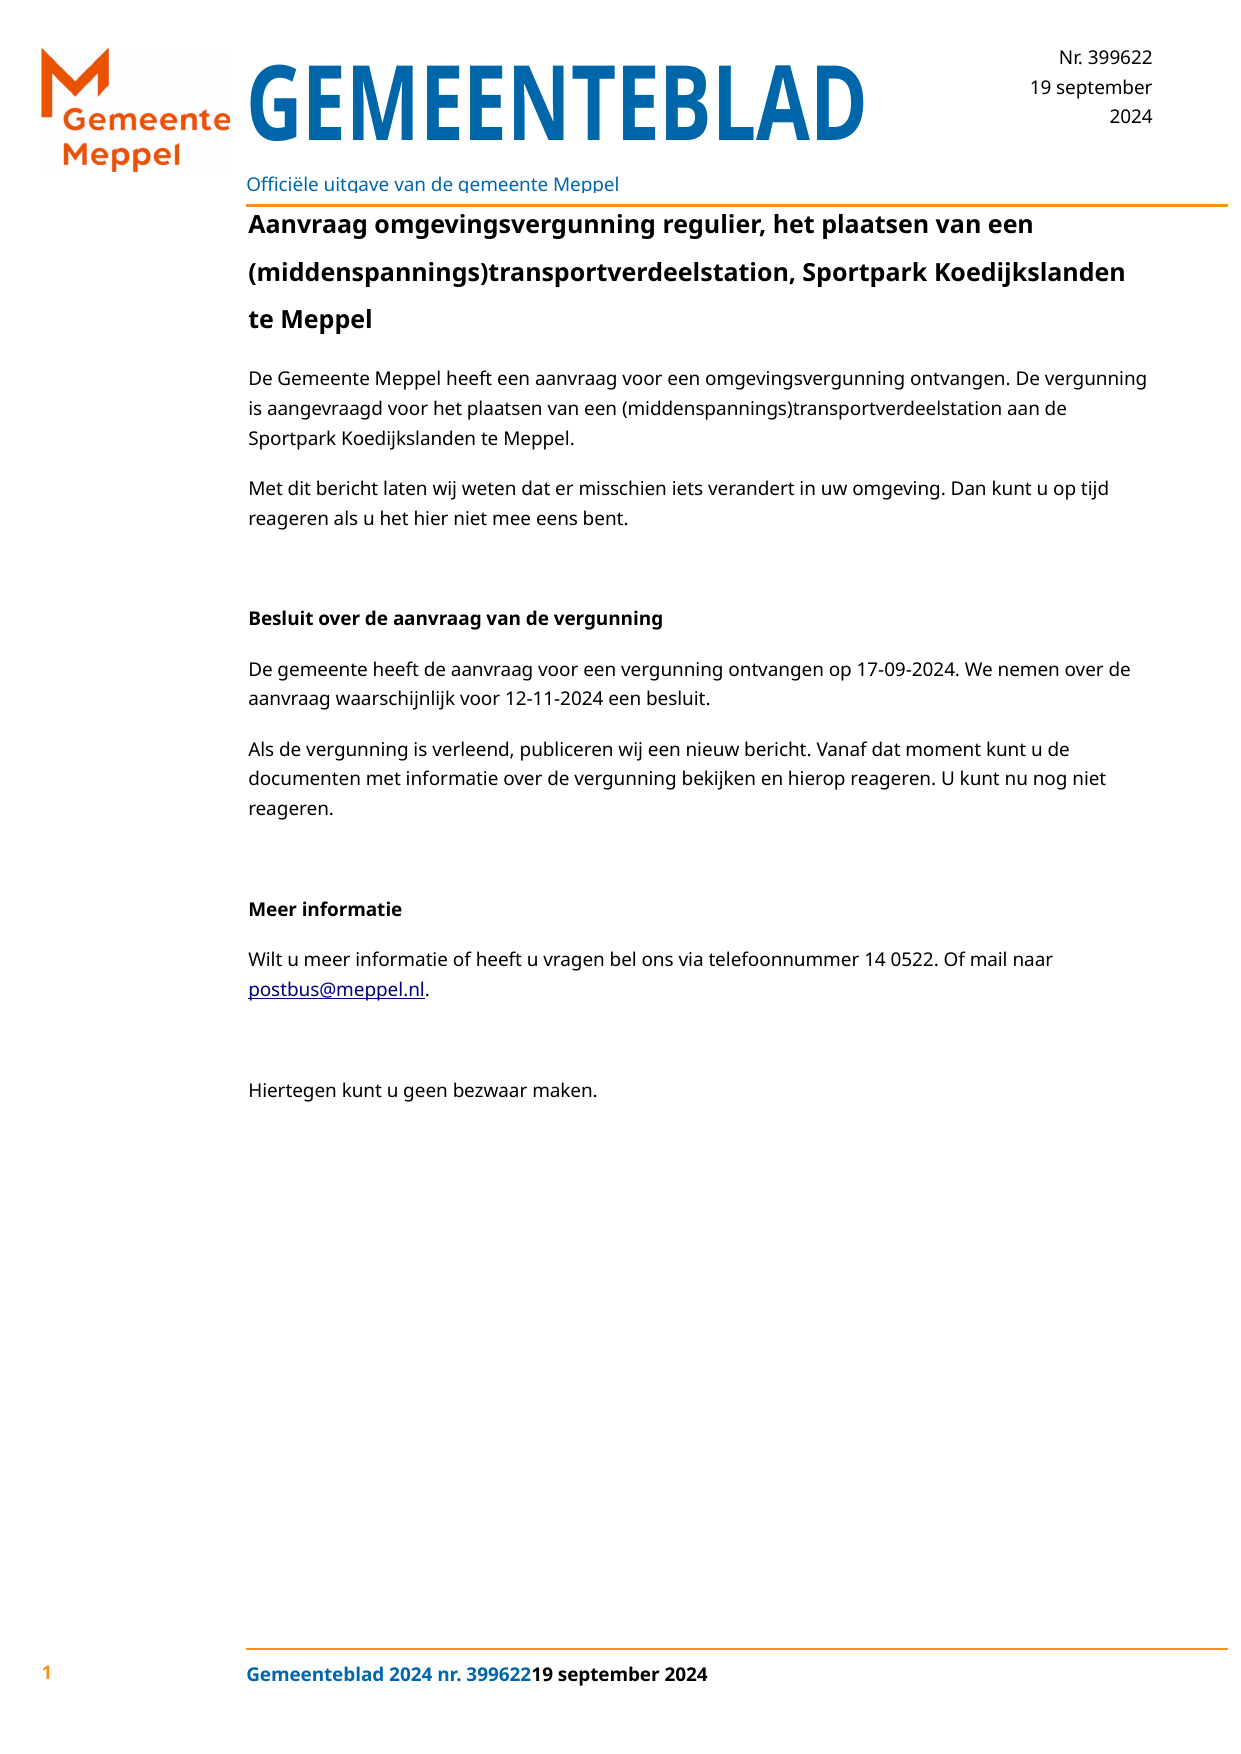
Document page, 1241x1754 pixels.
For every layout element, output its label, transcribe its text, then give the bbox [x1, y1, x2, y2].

text Als de vergunning is verleend, publiceren wij een nieuw bericht. Vanaf dat moment kunt u de documenten met informatie over de vergunning bekijken en hierop reageren. U kunt nu nog niet reageren. [248, 736, 1152, 821]
text Aanvraag omgevingsvergunning regulier, het plaatsen van een (middenspannings)transportverdeelstation, Sportpark Koedijkslanden te Meppel [248, 207, 1152, 336]
text Meer informatie [248, 896, 1152, 922]
text Hiertegen kunt u geen bezwaar maken. [248, 1077, 1152, 1102]
text De gemeente heeft de aanvraag voor een vergunning ontvangen op 17-09-2024. We nemen over de aanvraag waarschijnlijk voor 12-11-2024 een besluit. [248, 656, 1152, 711]
picture [41, 47, 231, 172]
text Besluit over de aanvraag van de vergunning [248, 606, 1152, 631]
text De Gemeente Meppel heeft een aanvraag voor een omgevingsvergunning ontvangen. De vergunning is aangevraagd voor het plaatsen van een (middenspannings)transportverdeelstation aan de Sportpark Koedijkslanden te Meppel. [248, 366, 1152, 450]
text Wilt u meer informatie of heeft u vragen bel ons via telefoonnummer 14 0522. Of mail naar postbus@meppel.nl. [248, 946, 1152, 1002]
text Met dit bericht laten wij weten dat er misschien iets verandert in uw omgeving. Dan kunt u op tijd reageren als u het hier niet mee eens bent. [248, 475, 1152, 530]
